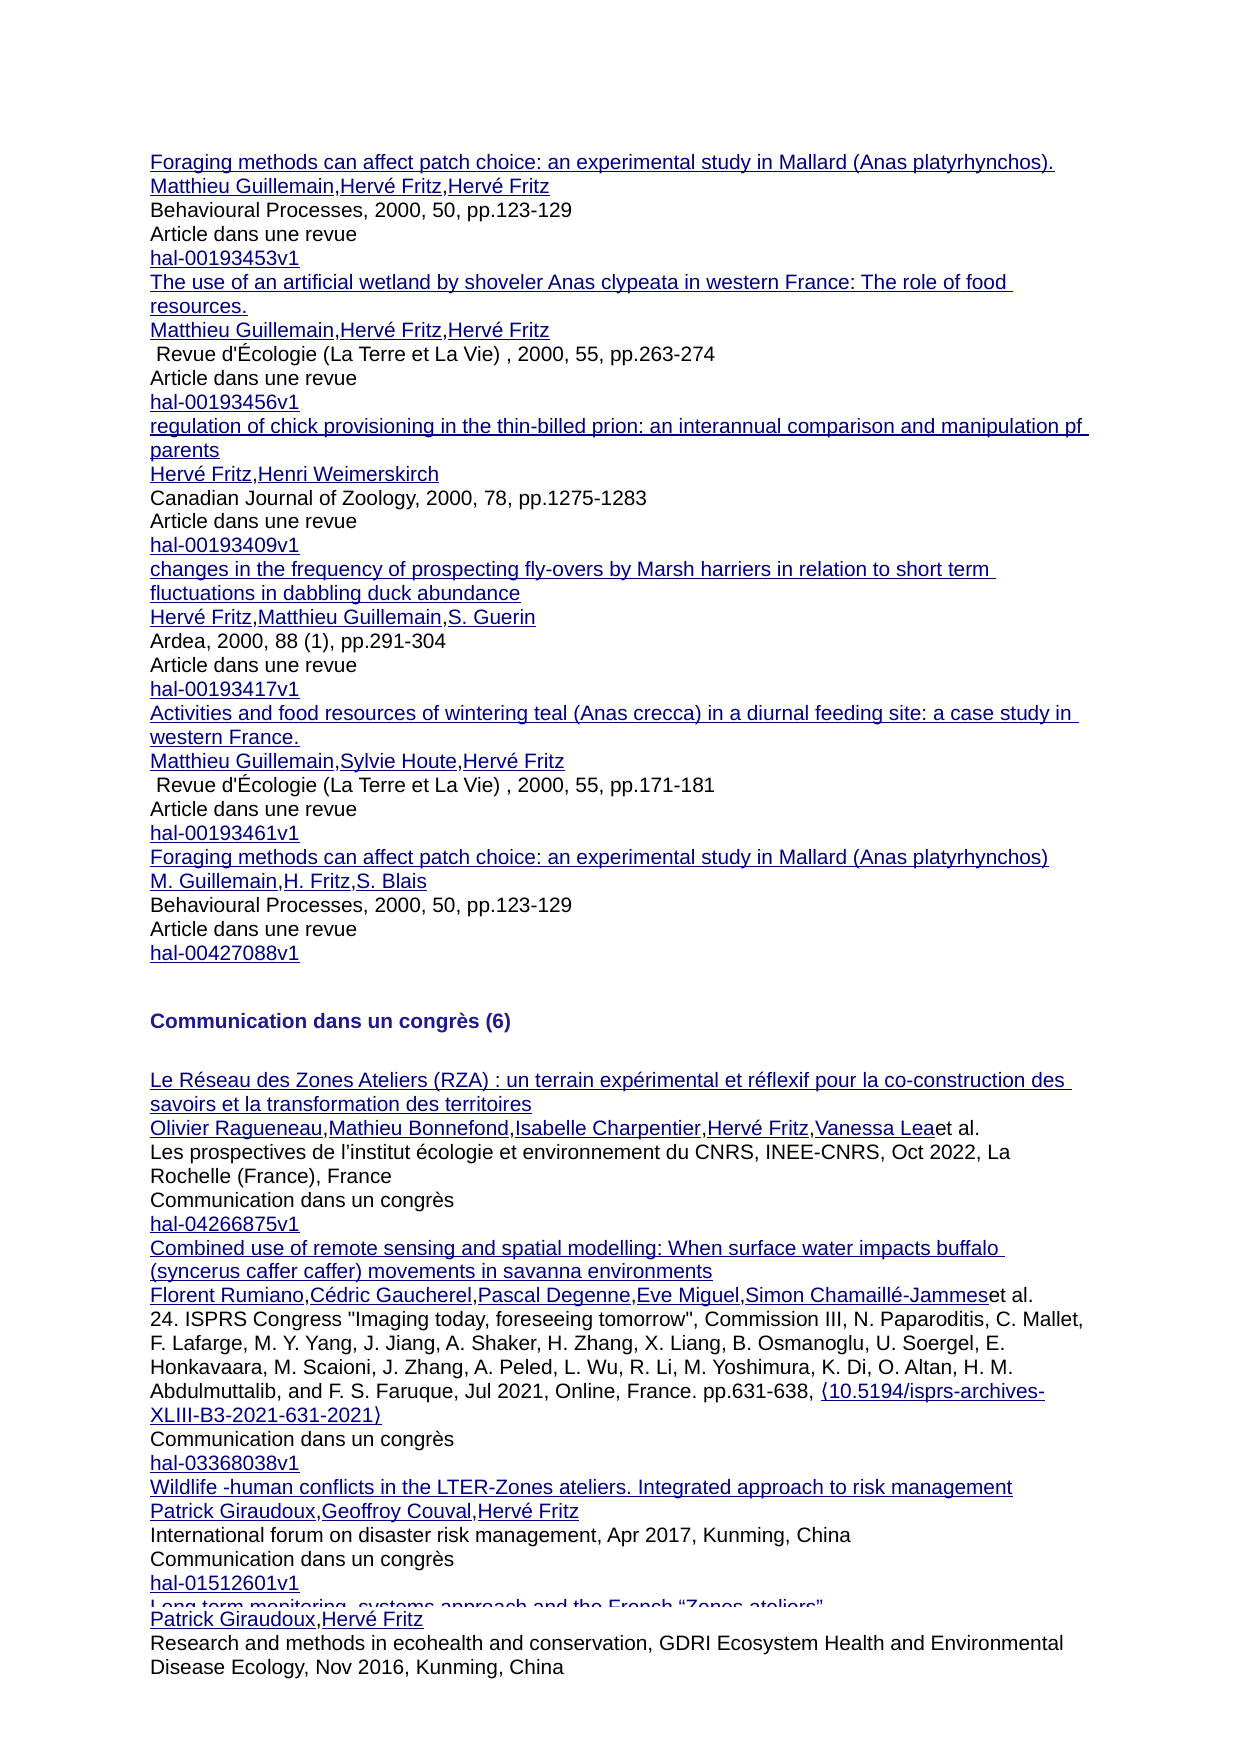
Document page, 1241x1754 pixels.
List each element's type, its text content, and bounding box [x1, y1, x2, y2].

table_cell regulation of chick provisioning in the thin-billed prion: an interannual comparison and manipulation pf parents Hervé Fritz,Henri Weimerskirch Canadian Journal of Zoology, 2000, 78, pp.1275-1283 Article dans une revue hal-00193409v1 [150, 414, 1090, 557]
table_cell The use of an artificial wetland by shoveler Anas clypeata in western France: The role of food resources. Matthieu Guillemain,Hervé Fritz,Hervé Fritz Revue d'Écologie (La Terre et La Vie) , 2000, 55, pp.263-274 Article dans une revue hal-00193456v1 [150, 270, 1090, 413]
subtitle Communication dans un congrès (6) [150, 1009, 1090, 1033]
table_cell Long term monitoring, systems approach and the French “Zones ateliers” Patrick Giraudoux,Hervé Fritz Research and methods in ecohealth and conservation, GDRI Ecosystem Health and Environmental Disease Ecology, Nov 2016, Kunming, China [150, 1595, 1090, 1679]
table_cell Foraging methods can affect patch choice: an experimental study in Mallard (Anas platyrhynchos). Matthieu Guillemain,Hervé Fritz,Hervé Fritz Behavioural Processes, 2000, 50, pp.123-129 Article dans une revue hal-00193453v1 [150, 150, 1090, 270]
table_cell Wildlife -human conflicts in the LTER-Zones ateliers. Integrated approach to risk management Patrick Giraudoux,Geoffroy Couval,Hervé Fritz International forum on disaster risk management, Apr 2017, Kunming, China Communication dans un congrès hal-01512601v1 [150, 1475, 1090, 1595]
table_cell Foraging methods can affect patch choice: an experimental study in Mallard (Anas platyrhynchos) M. Guillemain,H. Fritz,S. Blais Behavioural Processes, 2000, 50, pp.123-129 Article dans une revue hal-00427088v1 [150, 845, 1090, 964]
table_cell Activities and food resources of wintering teal (Anas crecca) in a diurnal feeding site: a case study in western France. Matthieu Guillemain,Sylvie Houte,Hervé Fritz Revue d'Écologie (La Terre et La Vie) , 2000, 55, pp.171-181 Article dans une revue hal-00193461v1 [150, 701, 1090, 845]
table_cell Combined use of remote sensing and spatial modelling: When surface water impacts buffalo (syncerus caffer caffer) movements in savanna environments Florent Rumiano,Cédric Gaucherel,Pascal Degenne,Eve Miguel,Simon Chamaillé-Jammeset al. 24. ISPRS Congress "Imaging today, foreseeing tomorrow", Commission III, N. Paparoditis, C. Mallet, F. Lafarge, M. Y. Yang, J. Jiang, A. Shaker, H. Zhang, X. Liang, B. Osmanoglu, U. Soergel, E. Honkavaara, M. Scaioni, J. Zhang, A. Peled, L. Wu, R. Li, M. Yoshimura, K. Di, O. Altan, H. M. Abdulmuttalib, ​and F. S. Faruque, Jul 2021, Online, France. pp.631-638, ⟨10.5194/isprs-archives-XLIII-B3-2021-631-2021⟩ Communication dans un congrès hal-03368038v1 [150, 1235, 1090, 1475]
table_header Le Réseau des Zones Ateliers (RZA) : un terrain expérimental et réflexif pour la co-construction des savoirs et la transformation des territoires Olivier Ragueneau,Mathieu Bonnefond,Isabelle Charpentier,Hervé Fritz,Vanessa Leaet al. Les prospectives de l’institut écologie et environnement du CNRS, INEE-CNRS, Oct 2022, La Rochelle (France), France Communication dans un congrès hal-04266875v1 [150, 1068, 1090, 1235]
table_cell changes in the frequency of prospecting fly-overs by Marsh harriers in relation to short term fluctuations in dabbling duck abundance Hervé Fritz,Matthieu Guillemain,S. Guerin Ardea, 2000, 88 (1), pp.291-304 Article dans une revue hal-00193417v1 [150, 557, 1090, 701]
